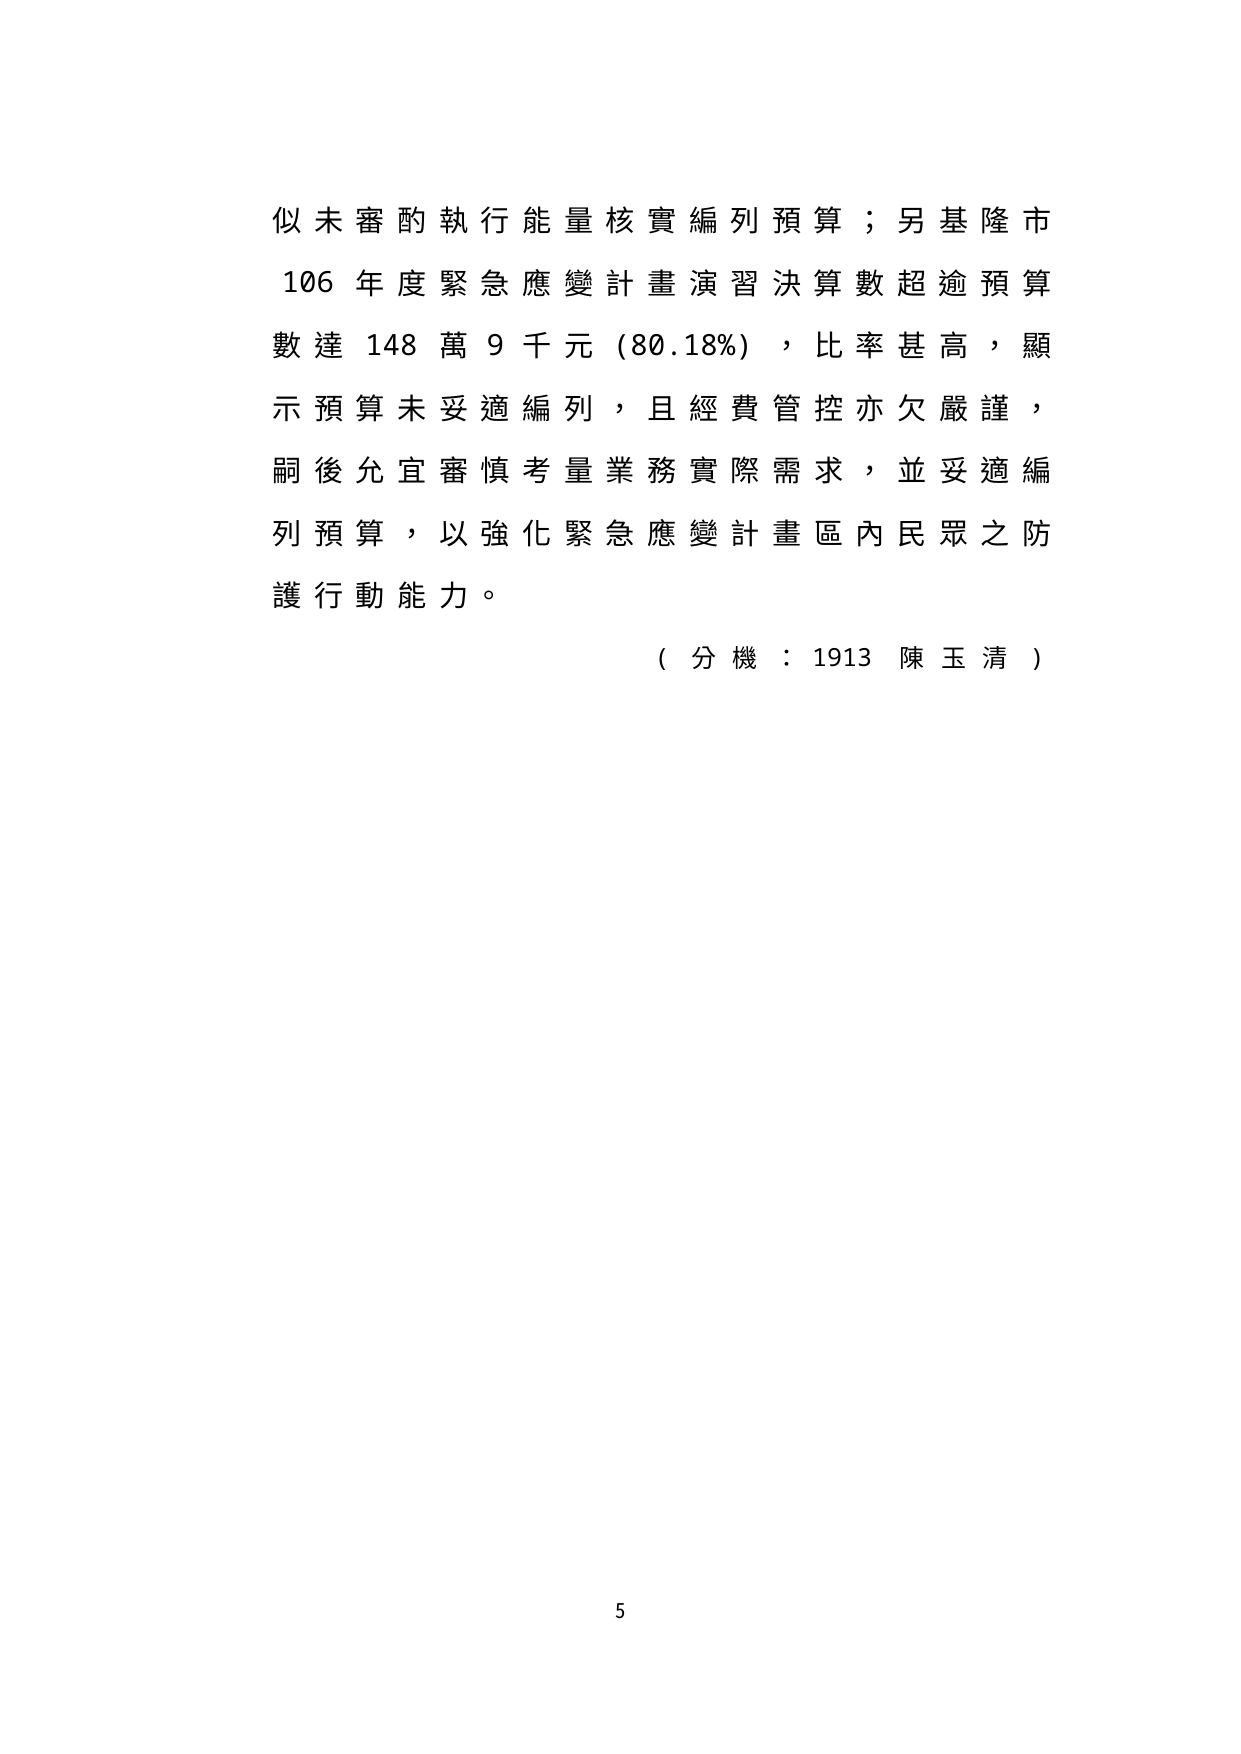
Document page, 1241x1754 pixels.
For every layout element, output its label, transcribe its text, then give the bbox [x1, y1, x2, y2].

text (分機：1913 陳玉清) [242, 615, 1058, 677]
text 綜上，104至106年度原能會辦理之業務宣導費預算執行率偏低且呈逐年減少之趨勢，似未審酌執行能量核實編列預算；另基隆市106年度緊急應變計畫演習決算數超逾預算數達148萬9千元(80.18%)，比率甚高，顯示預算未妥適編列，且經費管控亦欠嚴謹，嗣後允宜審慎考量業務實際需求，並妥適編列預算，以強化緊急應變計畫區內民眾之防護行動能力。 [242, 177, 1058, 615]
